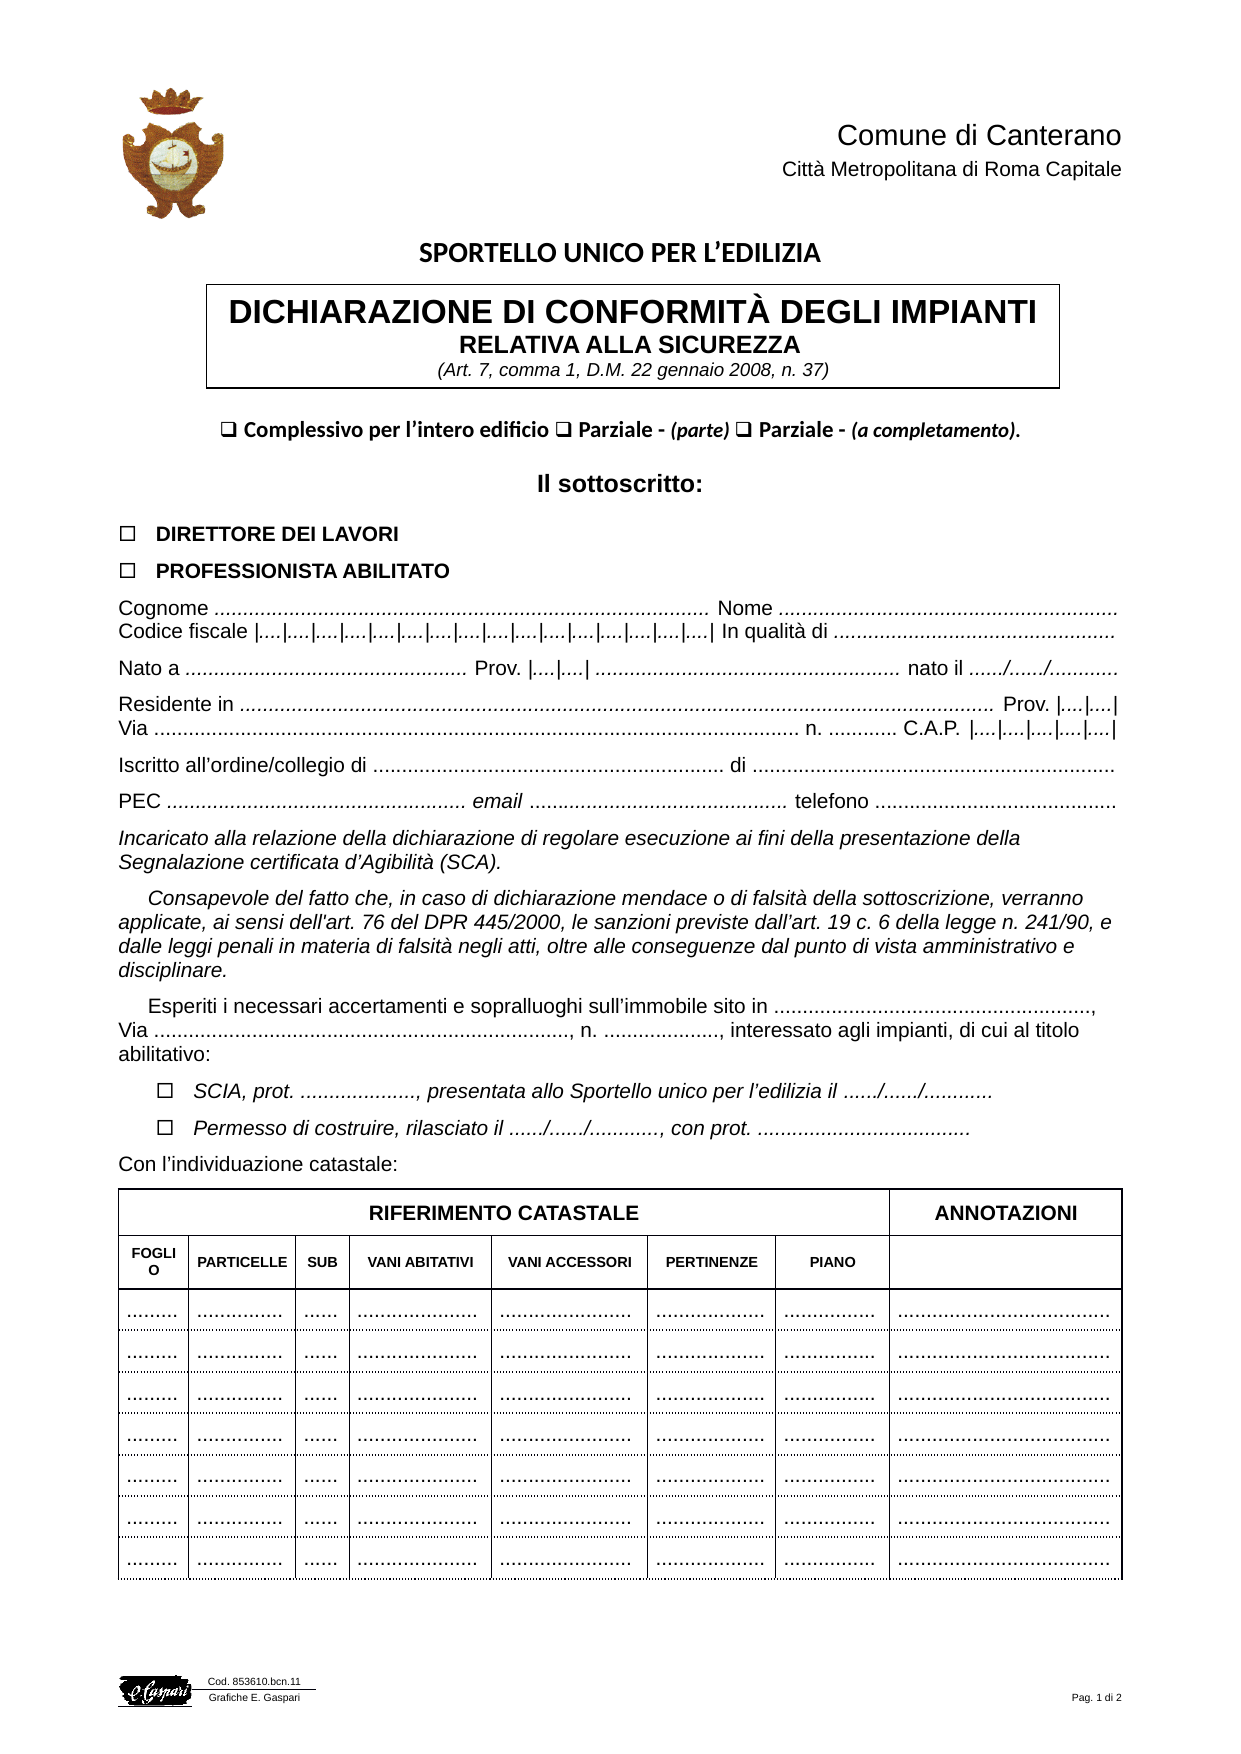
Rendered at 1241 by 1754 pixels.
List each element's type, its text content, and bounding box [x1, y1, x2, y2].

table_cell ................... [648, 1495, 775, 1536]
table_cell ..................................... [890, 1329, 1121, 1371]
table_cell ......... [119, 1290, 188, 1329]
table_cell ................... [648, 1454, 775, 1495]
table_cell ...... [296, 1454, 349, 1495]
table_cell ...... [296, 1371, 349, 1412]
table_cell ................... [648, 1371, 775, 1412]
picture [118, 1674, 192, 1706]
table_cell PIANO [776, 1236, 889, 1288]
table_cell ......... [119, 1371, 188, 1412]
table_cell PARTICELLE [189, 1236, 295, 1288]
table_cell ................ [776, 1454, 889, 1495]
table_cell ......... [119, 1536, 188, 1577]
list PROFESSIONISTA ABILITATO [118, 559, 1122, 583]
text Esperiti i necessari accertamenti e sopralluoghi sull’immobile sito in ......................................................., Via ........................................................................, n. ...................., interessato agli impianti, di cui al titolo abilitativo: [118, 994, 1122, 1066]
table_cell ......... [119, 1412, 188, 1453]
text Cognome ...................................................................................... Nome ........................................................... Codice fiscale |....|....|....|....|....|....|....|....|....|....|....|....|....|....|....|....| In qualità di ................................................. [118, 595, 1122, 643]
table_cell ..................................... [890, 1454, 1121, 1495]
table_cell ............... [189, 1495, 295, 1536]
list DIRETTORE DEI LAVORI [118, 522, 1122, 546]
text PEC .................................................... email ............................................. telefono .......................................... [118, 789, 1122, 813]
table_cell ....................... [492, 1412, 647, 1453]
table_cell VANI ABITATIVI [350, 1236, 491, 1288]
table_cell ................ [776, 1536, 889, 1577]
table_cell ............... [189, 1536, 295, 1577]
table_cell ....................... [492, 1329, 647, 1371]
table_cell FOGLIO [119, 1236, 188, 1288]
text Consapevole del fatto che, in caso di dichiarazione mendace o di falsità della sottoscrizione, verranno applicate, ai sensi dell'art. 76 del DPR 445/2000, le sanzioni previste dall’art. 19 c. 6 della legge n. 241/90, e dalle leggi penali in materia di falsità negli atti, oltre alle conseguenze dal punto di vista amministrativo e disciplinare. [118, 886, 1122, 982]
table_cell ................ [776, 1329, 889, 1371]
table_cell ................ [776, 1290, 889, 1329]
table_cell ......... [119, 1329, 188, 1371]
table_cell ...... [296, 1536, 349, 1577]
text Città Metropolitana di Roma Capitale [224, 157, 1122, 181]
text Iscritto all’ordine/collegio di ............................................................. di ............................................................... [118, 753, 1122, 777]
text Residente in ................................................................................................................................... Prov. |....|....| Via ................................................................................................................ n. ............ C.A.P. |....|....|....|....|....| [118, 692, 1122, 740]
table_cell ..................... [350, 1371, 491, 1412]
table_cell ......... [119, 1454, 188, 1495]
list Permesso di costruire, rilasciato il ....../....../............, con prot. ..................................... [156, 1115, 1122, 1139]
table_cell ............... [189, 1371, 295, 1412]
table_cell SUB [296, 1236, 349, 1288]
table_cell ................... [648, 1329, 775, 1371]
table_cell ..................... [350, 1412, 491, 1453]
table_cell ............... [189, 1454, 295, 1495]
table_header RIFERIMENTO CATASTALE [119, 1190, 889, 1235]
table_cell ..................... [350, 1536, 491, 1577]
table_cell ...... [296, 1495, 349, 1536]
table_cell ....................... [492, 1290, 647, 1329]
table_cell ....................... [492, 1371, 647, 1412]
table_cell ....................... [492, 1536, 647, 1577]
table_cell ............... [189, 1412, 295, 1453]
text Nato a ................................................. Prov. |....|....| ..................................................... nato il ....../....../............ [118, 656, 1122, 680]
list SCIA, prot. ...................., presentata allo Sportello unico per l’edilizia il ....../....../............ [156, 1079, 1122, 1103]
table_cell ...... [296, 1290, 349, 1329]
table_cell ...... [296, 1329, 349, 1371]
table_cell ..................... [350, 1454, 491, 1495]
table_cell PERTINENZE [648, 1236, 775, 1288]
table_cell ................ [776, 1412, 889, 1453]
table_header ANNOTAZIONI [890, 1190, 1121, 1235]
table_cell ..................................... [890, 1536, 1121, 1577]
text Con l’individuazione catastale: [118, 1152, 1122, 1176]
table_cell ...... [296, 1412, 349, 1453]
table_cell ............... [189, 1290, 295, 1329]
text Comune di Canterano [224, 118, 1122, 152]
table_cell [890, 1236, 1121, 1288]
table_cell ..................................... [890, 1290, 1121, 1329]
table_cell ..................... [350, 1290, 491, 1329]
table_cell ..................... [350, 1329, 491, 1371]
text  Complessivo per l’intero edificio  Parziale - (parte)  Parziale - (a completamento). [118, 416, 1122, 443]
table_cell ................... [648, 1412, 775, 1453]
table_cell ................... [648, 1536, 775, 1577]
table_cell ..................... [350, 1495, 491, 1536]
table_cell ..................................... [890, 1371, 1121, 1412]
table_cell ..................................... [890, 1495, 1121, 1536]
table_cell ................ [776, 1371, 889, 1412]
table_cell ................ [776, 1495, 889, 1536]
text Il sottoscritto: [118, 468, 1122, 497]
table_cell ................... [648, 1290, 775, 1329]
table_cell ....................... [492, 1495, 647, 1536]
table_cell VANI ACCESSORI [492, 1236, 647, 1288]
table_cell ......... [119, 1495, 188, 1536]
picture [122, 87, 224, 219]
subtitle SPORTELLO UNICO PER L’EDILIZIA [118, 234, 1122, 270]
table_cell ..................................... [890, 1412, 1121, 1453]
table_cell ............... [189, 1329, 295, 1371]
table_cell ....................... [492, 1454, 647, 1495]
text Incaricato alla relazione della dichiarazione di regolare esecuzione ai fini della presentazione della Segnalazione certificata d’Agibilità (SCA). [118, 826, 1122, 873]
